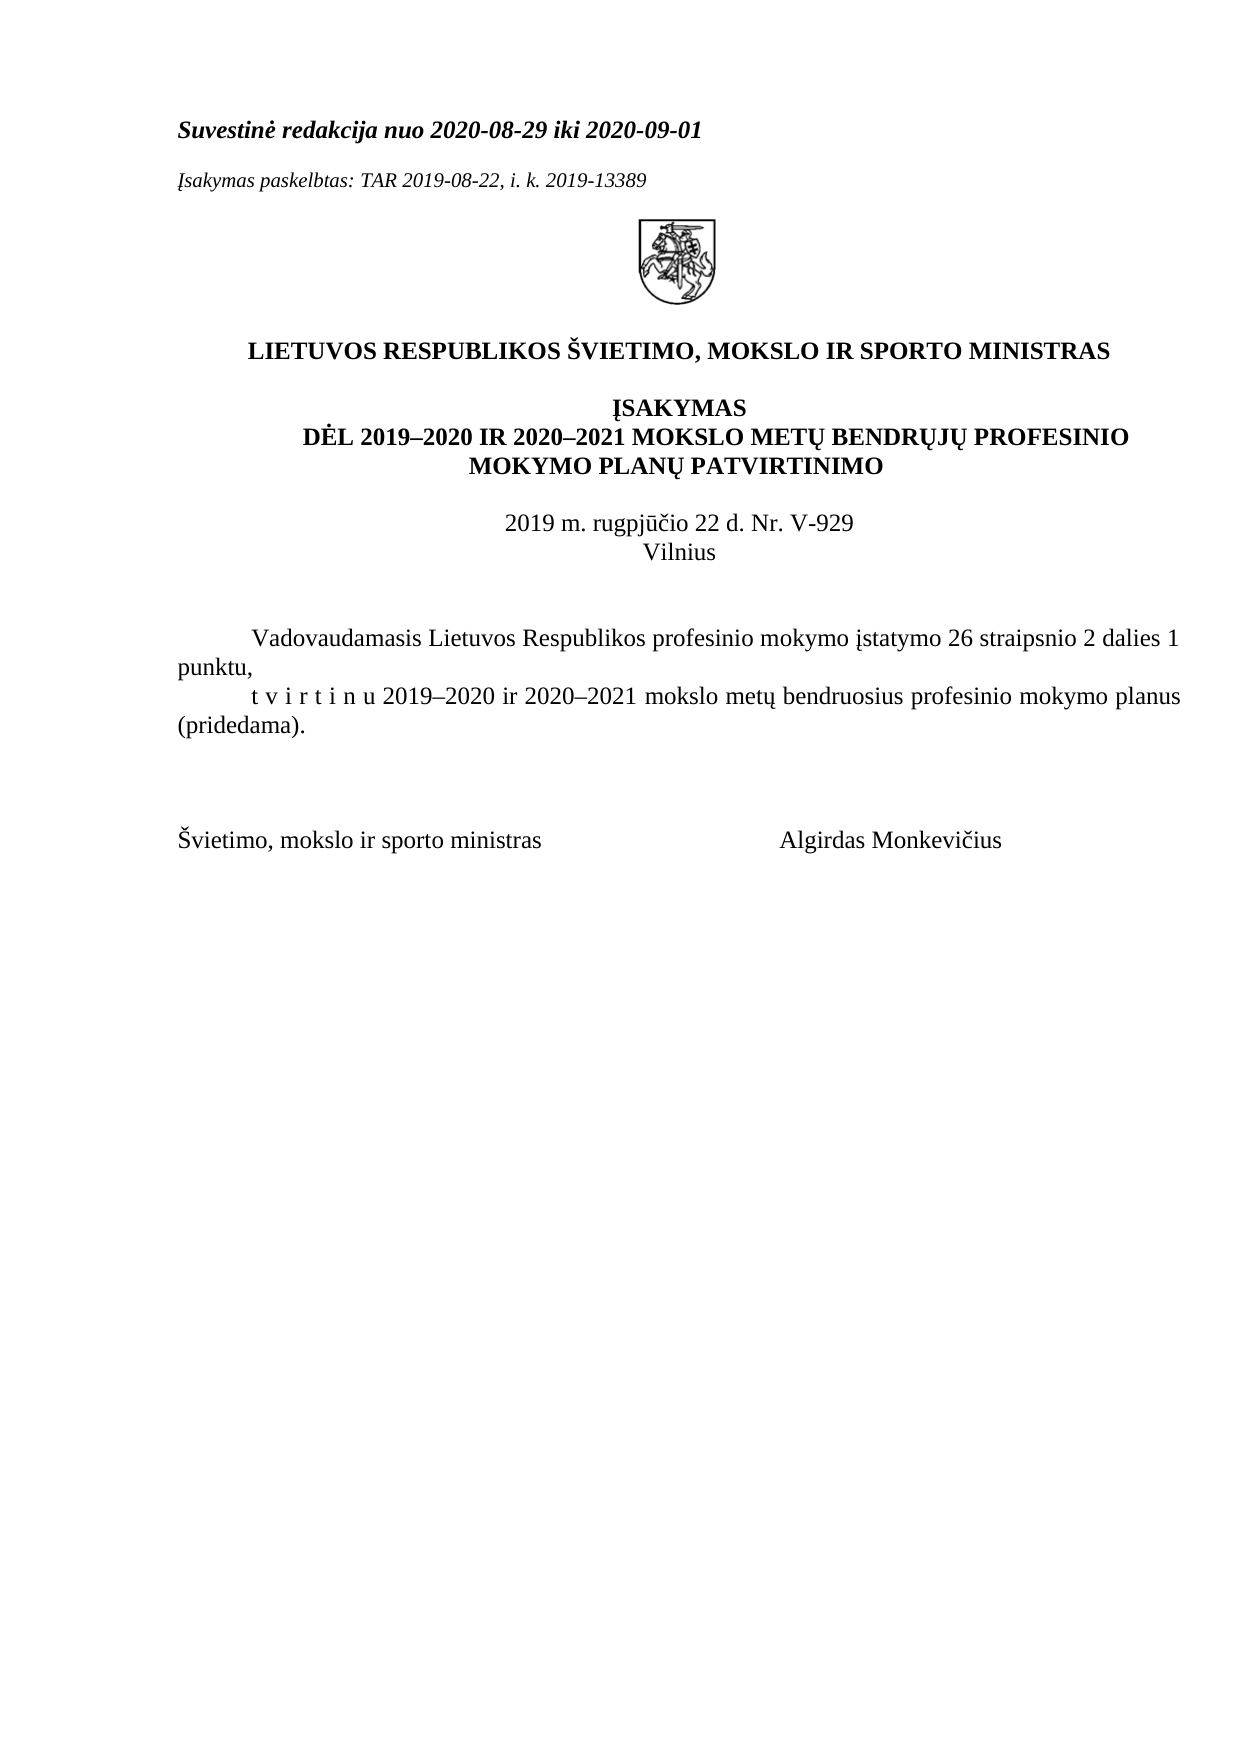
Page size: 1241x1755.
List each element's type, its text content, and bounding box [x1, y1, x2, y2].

text Vadovaudamasis Lietuvos Respublikos profesinio mokymo įstatymo 26 straipsnio 2 dalies 1 punktu, [177, 623, 1181, 681]
text DĖL 2019–2020 IR 2020–2021 MOKSLO METŲ BENDRŲJŲ PROFESINIO MOKYMO PLANŲ PATVIRTINIMO [177, 422, 1181, 480]
text 2019 m. rugpjūčio 22 d. Nr. V-929 [177, 508, 1181, 537]
text Suvestinė redakcija nuo 2020-08-29 iki 2020-09-01 [177, 115, 1181, 144]
text Švietimo, mokslo ir sporto ministras Algirdas Monkevičius [177, 825, 1181, 853]
text Vilnius [177, 537, 1181, 566]
text LIETUVOS RESPUBLIKOS ŠVIETIMO, MOKSLO IR SPORTO MINISTRAS [177, 336, 1181, 365]
text Įsakymas paskelbtas: TAR 2019-08-22, i. k. 2019-13389 [177, 168, 1181, 192]
text ĮSAKYMAS [177, 393, 1181, 422]
text t v i r t i n u 2019–2020 ir 2020–2021 mokslo metų bendruosius profesinio mokymo planus (pridedama). [177, 681, 1181, 738]
